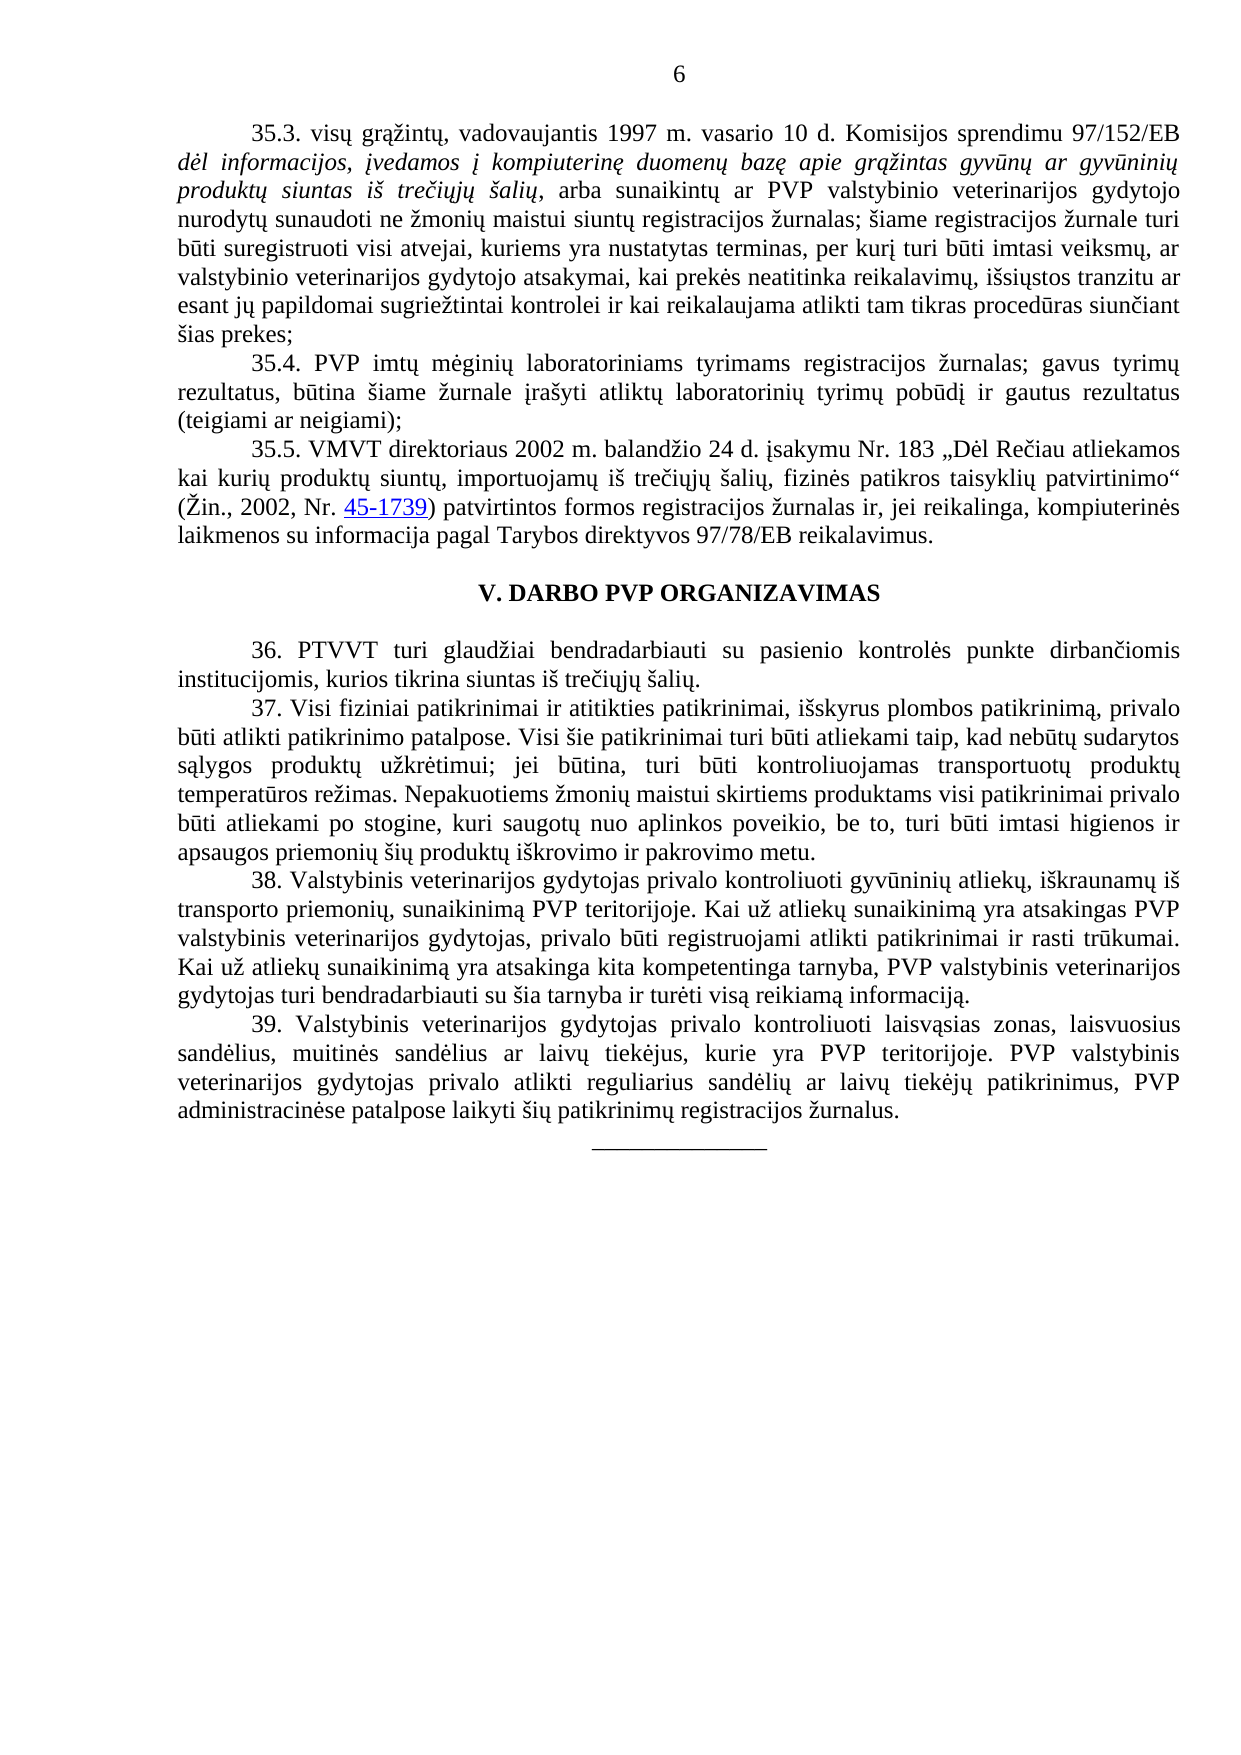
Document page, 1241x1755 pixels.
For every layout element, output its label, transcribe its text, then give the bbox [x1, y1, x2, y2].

text 35.5. VMVT direktoriaus 2002 m. balandžio 24 d. įsakymu Nr. 183 „Dėl Rečiau atliekamos kai kurių produktų siuntų, importuojamų iš trečiųjų šalių, fizinės patikros taisyklių patvirtinimo“ (Žin., 2002, Nr. 45-1739) patvirtintos formos registracijos žurnalas ir, jei reikalinga, kompiuterinės laikmenos su informacija pagal Tarybos direktyvos 97/78/EB reikalavimus. [177, 434, 1181, 549]
text 35.4. PVP imtų mėginių laboratoriniams tyrimams registracijos žurnalas; gavus tyrimų rezultatus, būtina šiame žurnale įrašyti atliktų laboratorinių tyrimų pobūdį ir gautus rezultatus (teigiami ar neigiami); [177, 348, 1181, 434]
text 35.3. visų grąžintų, vadovaujantis 1997 m. vasario 10 d. Komisijos sprendimu 97/152/EB dėl informacijos, įvedamos į kompiuterinę duomenų bazę apie grąžintas gyvūnų ar gyvūninių produktų siuntas iš trečiųjų šalių, arba sunaikintų ar PVP valstybinio veterinarijos gydytojo nurodytų sunaudoti ne žmonių maistui siuntų registracijos žurnalas; šiame registracijos žurnale turi būti suregistruoti visi atvejai, kuriems yra nustatytas terminas, per kurį turi būti imtasi veiksmų, ar valstybinio veterinarijos gydytojo atsakymai, kai prekės neatitinka reikalavimų, išsiųstos tranzitu ar esant jų papildomai sugriežtintai kontrolei ir kai reikalaujama atlikti tam tikras procedūras siunčiant šias prekes; [177, 118, 1181, 348]
text 37. Visi fiziniai patikrinimai ir atitikties patikrinimai, išskyrus plombos patikrinimą, privalo būti atlikti patikrinimo patalpose. Visi šie patikrinimai turi būti atliekami taip, kad nebūtų sudarytos sąlygos produktų užkrėtimui; jei būtina, turi būti kontroliuojamas transportuotų produktų temperatūros režimas. Nepakuotiems žmonių maistui skirtiems produktams visi patikrinimai privalo būti atliekami po stogine, kuri saugotų nuo aplinkos poveikio, be to, turi būti imtasi higienos ir apsaugos priemonių šių produktų iškrovimo ir pakrovimo metu. [177, 693, 1181, 866]
text V. DARBO PVP ORGANIZAVIMAS [177, 578, 1181, 607]
text ______________ [177, 1124, 1181, 1153]
text 39. Valstybinis veterinarijos gydytojas privalo kontroliuoti laisvąsias zonas, laisvuosius sandėlius, muitinės sandėlius ar laivų tiekėjus, kurie yra PVP teritorijoje. PVP valstybinis veterinarijos gydytojas privalo atlikti reguliarius sandėlių ar laivų tiekėjų patikrinimus, PVP administracinėse patalpose laikyti šių patikrinimų registracijos žurnalus. [177, 1009, 1181, 1124]
text 38. Valstybinis veterinarijos gydytojas privalo kontroliuoti gyvūninių atliekų, iškraunamų iš transporto priemonių, sunaikinimą PVP teritorijoje. Kai už atliekų sunaikinimą yra atsakingas PVP valstybinis veterinarijos gydytojas, privalo būti registruojami atlikti patikrinimai ir rasti trūkumai. Kai už atliekų sunaikinimą yra atsakinga kita kompetentinga tarnyba, PVP valstybinis veterinarijos gydytojas turi bendradarbiauti su šia tarnyba ir turėti visą reikiamą informaciją. [177, 866, 1181, 1009]
text 36. PTVVT turi glaudžiai bendradarbiauti su pasienio kontrolės punkte dirbančiomis institucijomis, kurios tikrina siuntas iš trečiųjų šalių. [177, 636, 1181, 693]
